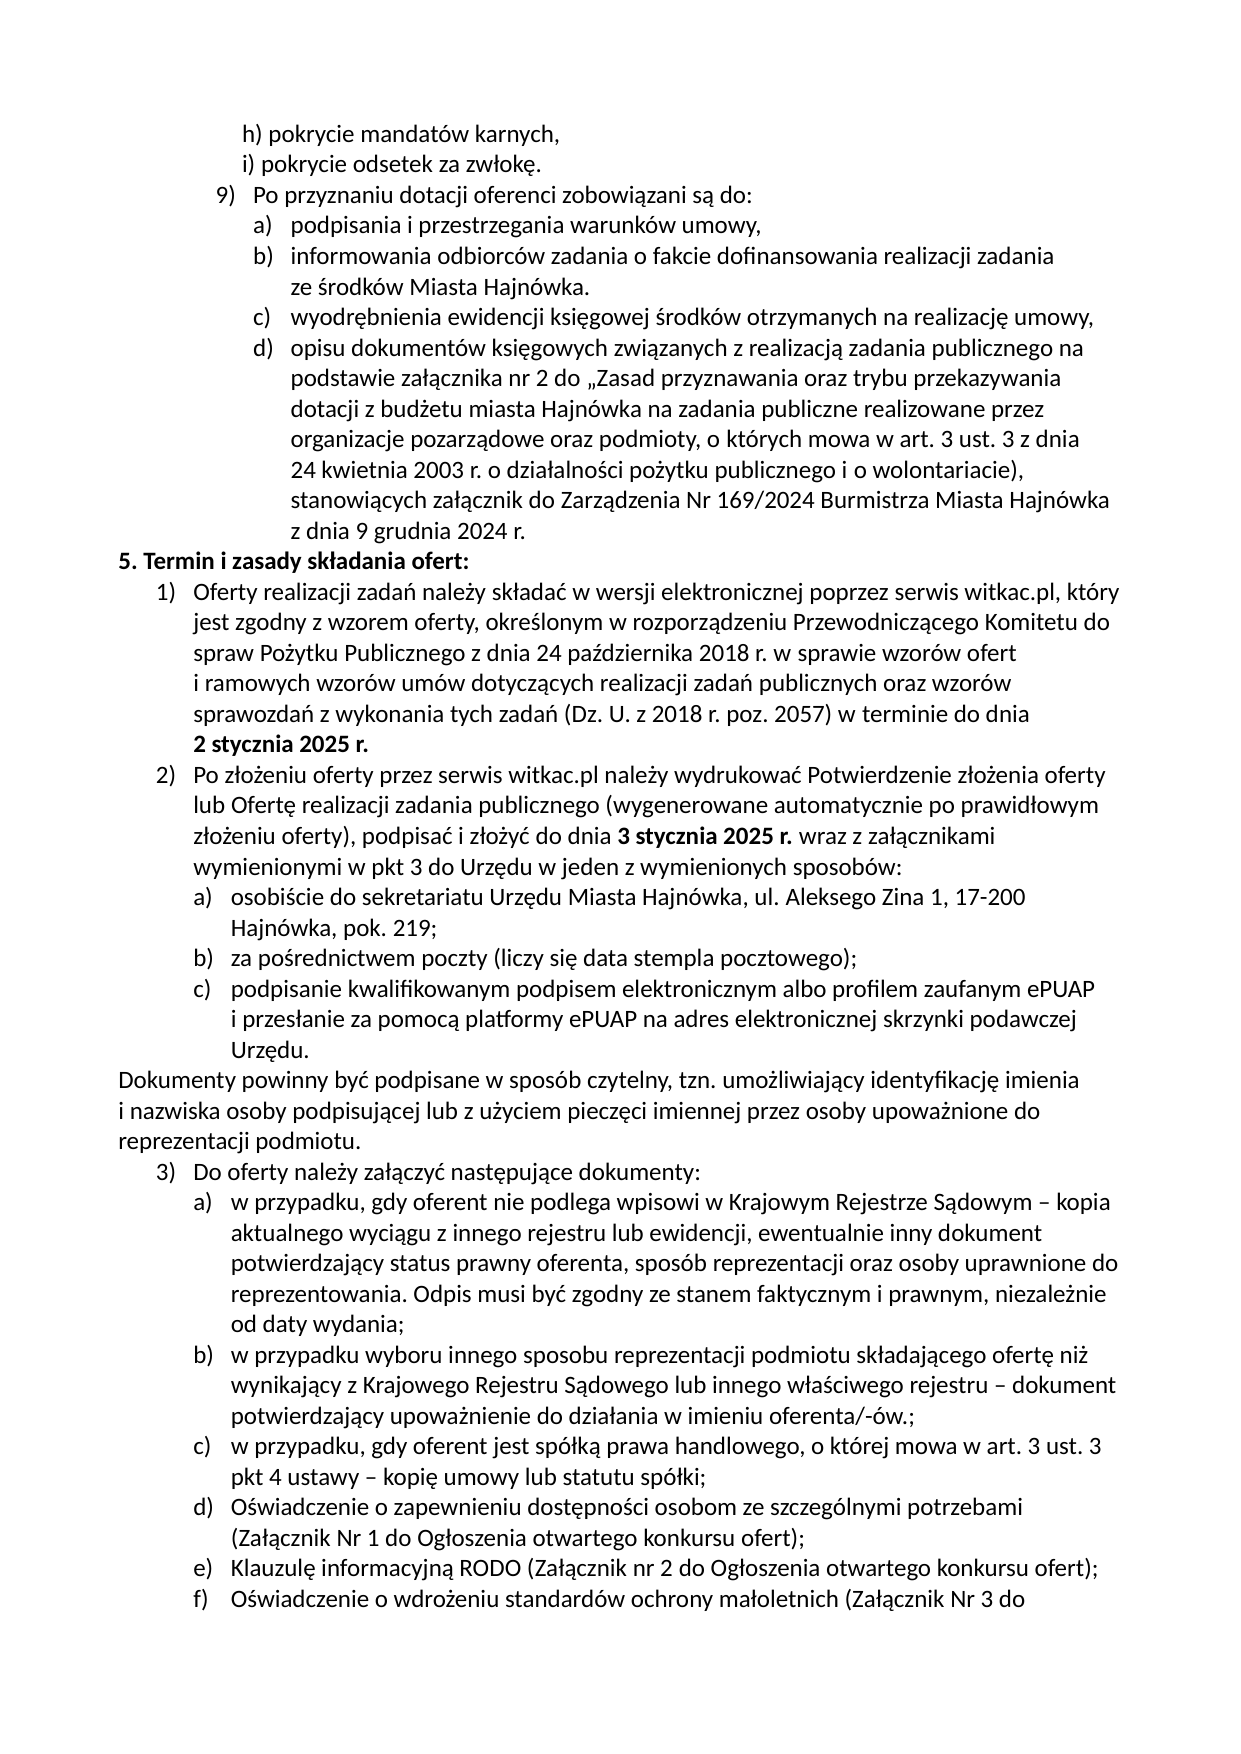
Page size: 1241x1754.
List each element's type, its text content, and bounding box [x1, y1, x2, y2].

list opisu dokumentów księgowych związanych z realizacją zadania publicznego na podstawie załącznika nr 2 do „Zasad przyznawania oraz trybu przekazywania dotacji z budżetu miasta Hajnówka na zadania publiczne realizowane przez organizacje pozarządowe oraz podmioty, o których mowa w art. 3 ust. 3 z dnia 24 kwietnia 2003 r. o działalności pożytku publicznego i o wolontariacie), stanowiących załącznik do Zarządzenia Nr 169/2024 Burmistrza Miasta Hajnówka z dnia 9 grudnia 2024 r. [253, 332, 1122, 545]
list wyodrębnienia ewidencji księgowej środków otrzymanych na realizację umowy, [253, 301, 1122, 332]
text h) pokrycie mandatów karnych, [242, 118, 1122, 149]
text Dokumenty powinny być podpisane w sposób czytelny, tzn. umożliwiający identyfikację imienia i nazwiska osoby podpisującej lub z użyciem pieczęci imiennej przez osoby upoważnione do reprezentacji podmiotu. [118, 1064, 1122, 1156]
text i) pokrycie odsetek za zwłokę. [242, 149, 1122, 179]
list informowania odbiorców zadania o fakcie dofinansowania realizacji zadania ze środków Miasta Hajnówka. [253, 240, 1122, 301]
list Oświadczenie o wdrożeniu standardów ochrony małoletnich (Załącznik Nr 3 do [193, 1583, 1122, 1614]
list Po złożeniu oferty przez serwis witkac.pl należy wydrukować Potwierdzenie złożenia oferty lub Ofertę realizacji zadania publicznego (wygenerowane automatycznie po prawidłowym złożeniu oferty), podpisać i złożyć do dnia 3 stycznia 2025 r. wraz z załącznikami wymienionymi w pkt 3 do Urzędu w jeden z wymienionych sposobów: [156, 759, 1122, 881]
list w przypadku wyboru innego sposobu reprezentacji podmiotu składającego ofertę niż wynikający z Krajowego Rejestru Sądowego lub innego właściwego rejestru – dokument potwierdzający upoważnienie do działania w imieniu oferenta/-ów.; [193, 1339, 1122, 1431]
list Do oferty należy załączyć następujące dokumenty: [156, 1156, 1122, 1186]
text 5. Termin i zasady składania ofert: [118, 545, 1122, 576]
list w przypadku, gdy oferent jest spółką prawa handlowego, o której mowa w art. 3 ust. 3 pkt 4 ustawy – kopię umowy lub statutu spółki; [193, 1431, 1122, 1492]
list podpisania i przestrzegania warunków umowy, [253, 210, 1122, 240]
list Klauzulę informacyjną RODO (Załącznik nr 2 do Ogłoszenia otwartego konkursu ofert); [193, 1553, 1122, 1583]
list Oświadczenie o zapewnieniu dostępności osobom ze szczególnymi potrzebami (Załącznik Nr 1 do Ogłoszenia otwartego konkursu ofert); [193, 1492, 1122, 1553]
list Po przyznaniu dotacji oferenci zobowiązani są do: [215, 179, 1122, 210]
list podpisanie kwalifikowanym podpisem elektronicznym albo profilem zaufanym ePUAP i przesłanie za pomocą platformy ePUAP na adres elektronicznej skrzynki podawczej Urzędu. [193, 973, 1122, 1064]
list Oferty realizacji zadań należy składać w wersji elektronicznej poprzez serwis witkac.pl, który jest zgodny z wzorem oferty, określonym w rozporządzeniu Przewodniczącego Komitetu do spraw Pożytku Publicznego z dnia 24 października 2018 r. w sprawie wzorów ofert i ramowych wzorów umów dotyczących realizacji zadań publicznych oraz wzorów sprawozdań z wykonania tych zadań (Dz. U. z 2018 r. poz. 2057) w terminie do dnia 2 stycznia 2025 r. [156, 576, 1122, 759]
list osobiście do sekretariatu Urzędu Miasta Hajnówka, ul. Aleksego Zina 1, 17-200 Hajnówka, pok. 219; [193, 881, 1122, 942]
list w przypadku, gdy oferent nie podlega wpisowi w Krajowym Rejestrze Sądowym – kopia aktualnego wyciągu z innego rejestru lub ewidencji, ewentualnie inny dokument potwierdzający status prawny oferenta, sposób reprezentacji oraz osoby uprawnione do reprezentowania. Odpis musi być zgodny ze stanem faktycznym i prawnym, niezależnie od daty wydania; [193, 1186, 1122, 1339]
list za pośrednictwem poczty (liczy się data stempla pocztowego); [193, 942, 1122, 973]
